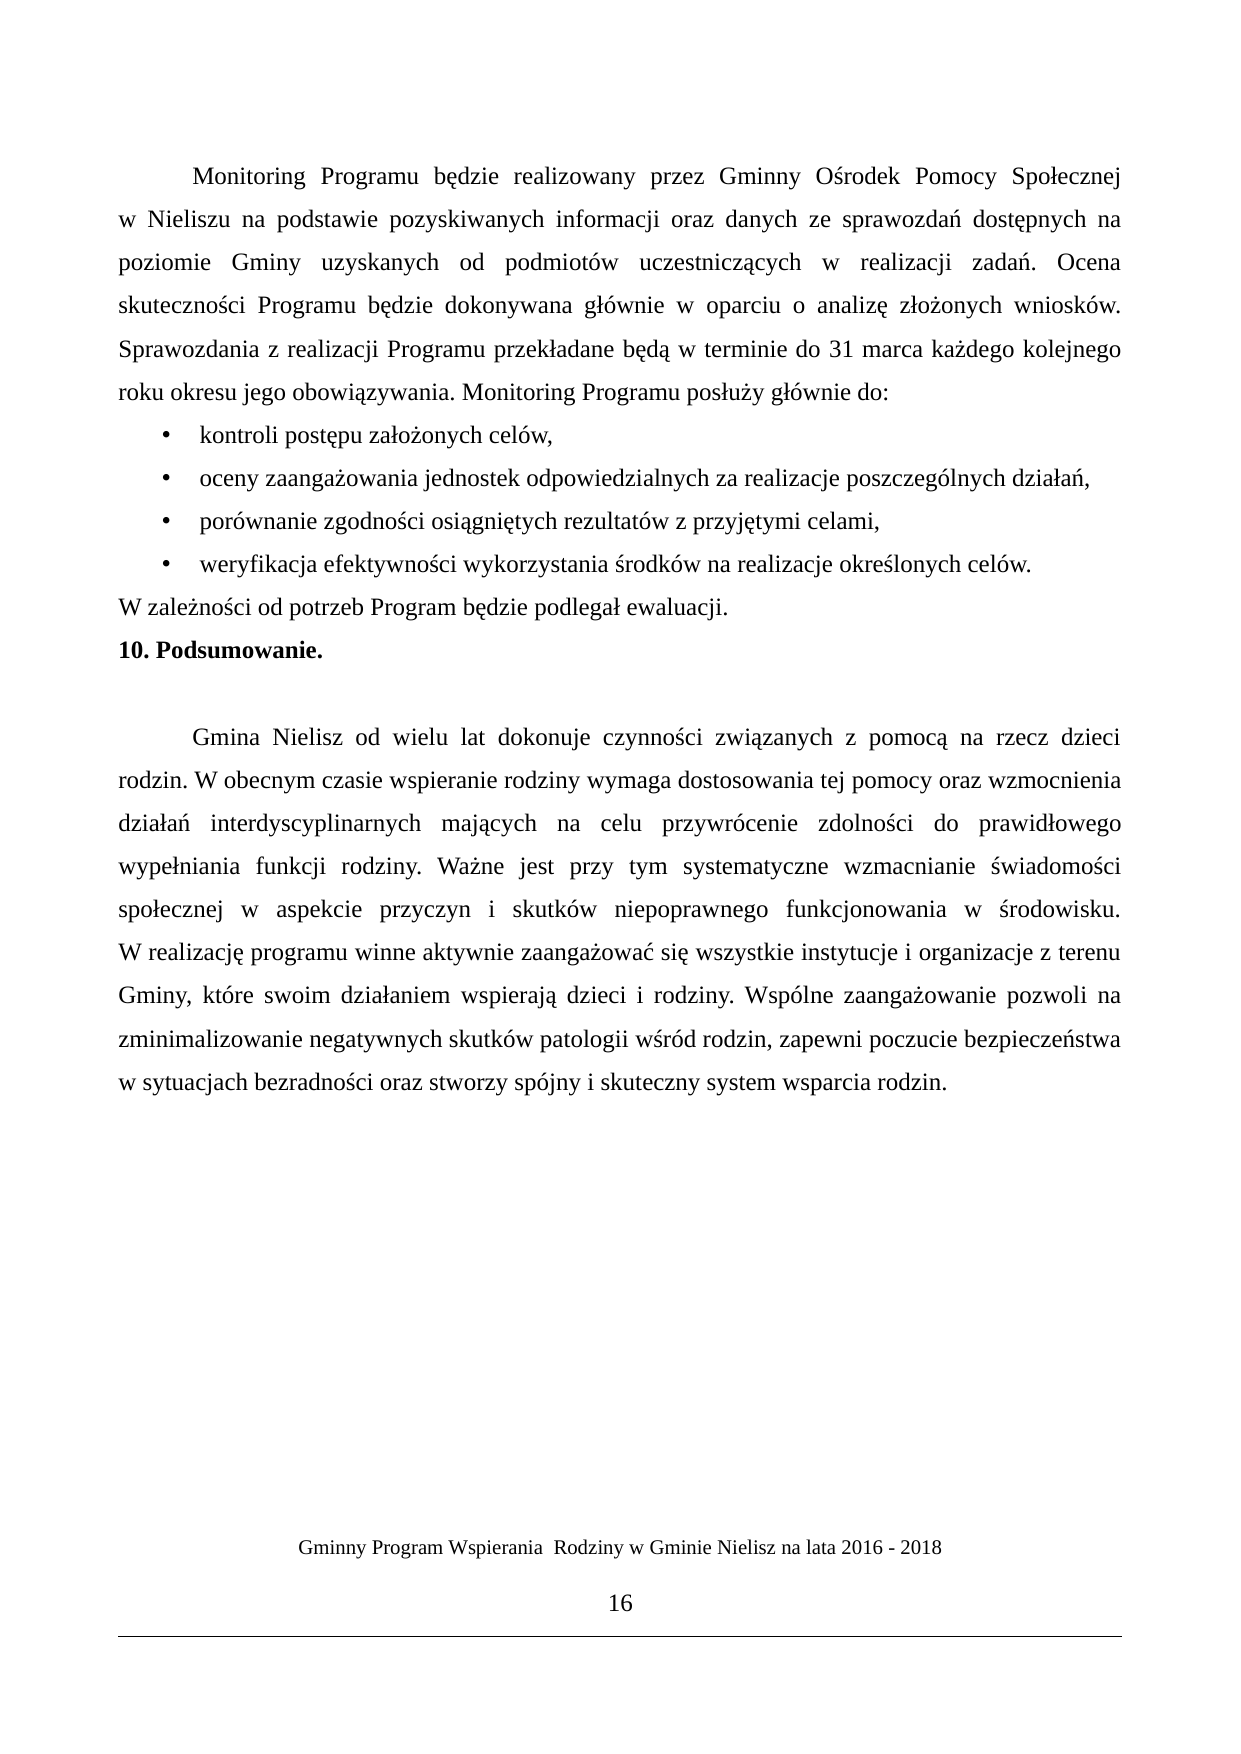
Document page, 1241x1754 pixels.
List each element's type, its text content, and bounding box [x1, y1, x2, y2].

list weryfikacja efektywności wykorzystania środków na realizacje określonych celów. [162, 549, 1122, 578]
text 10. Podsumowanie. [118, 636, 1122, 664]
list porównanie zgodności osiągniętych rezultatów z przyjętymi celami, [162, 506, 1122, 535]
text W zależności od potrzeb Program będzie podlegał ewaluacji. [118, 592, 1122, 621]
list oceny zaangażowania jednostek odpowiedzialnych za realizacje poszczególnych działań, [162, 463, 1122, 492]
list kontroli postępu założonych celów, [162, 420, 1122, 449]
text Gmina Nielisz od wielu lat dokonuje czynności związanych z pomocą na rzecz dzieci rodzin. W obecnym czasie wspieranie rodziny wymaga dostosowania tej pomocy oraz wzmocnienia działań interdyscyplinarnych mających na celu przywrócenie zdolności do prawidłowego wypełniania funkcji rodziny. Ważne jest przy tym systematyczne wzmacnianie świadomości społecznej w aspekcie przyczyn i skutków niepoprawnego funkcjonowania w środowisku. W realizację programu winne aktywnie zaangażować się wszystkie instytucje i organizacje z terenu Gminy, które swoim działaniem wspierają dzieci i rodziny. Wspólne zaangażowanie pozwoli na zminimalizowanie negatywnych skutków patologii wśród rodzin, zapewni poczucie bezpieczeństwa w sytuacjach bezradności oraz stworzy spójny i skuteczny system wsparcia rodzin. [118, 722, 1122, 1096]
text Monitoring Programu będzie realizowany przez Gminny Ośrodek Pomocy Społecznej w Nieliszu na podstawie pozyskiwanych informacji oraz danych ze sprawozdań dostępnych na poziomie Gminy uzyskanych od podmiotów uczestniczących w realizacji zadań. Ocena skuteczności Programu będzie dokonywana głównie w oparciu o analizę złożonych wniosków. Sprawozdania z realizacji Programu przekładane będą w terminie do 31 marca każdego kolejnego roku okresu jego obowiązywania. Monitoring Programu posłuży głównie do: [118, 161, 1122, 406]
